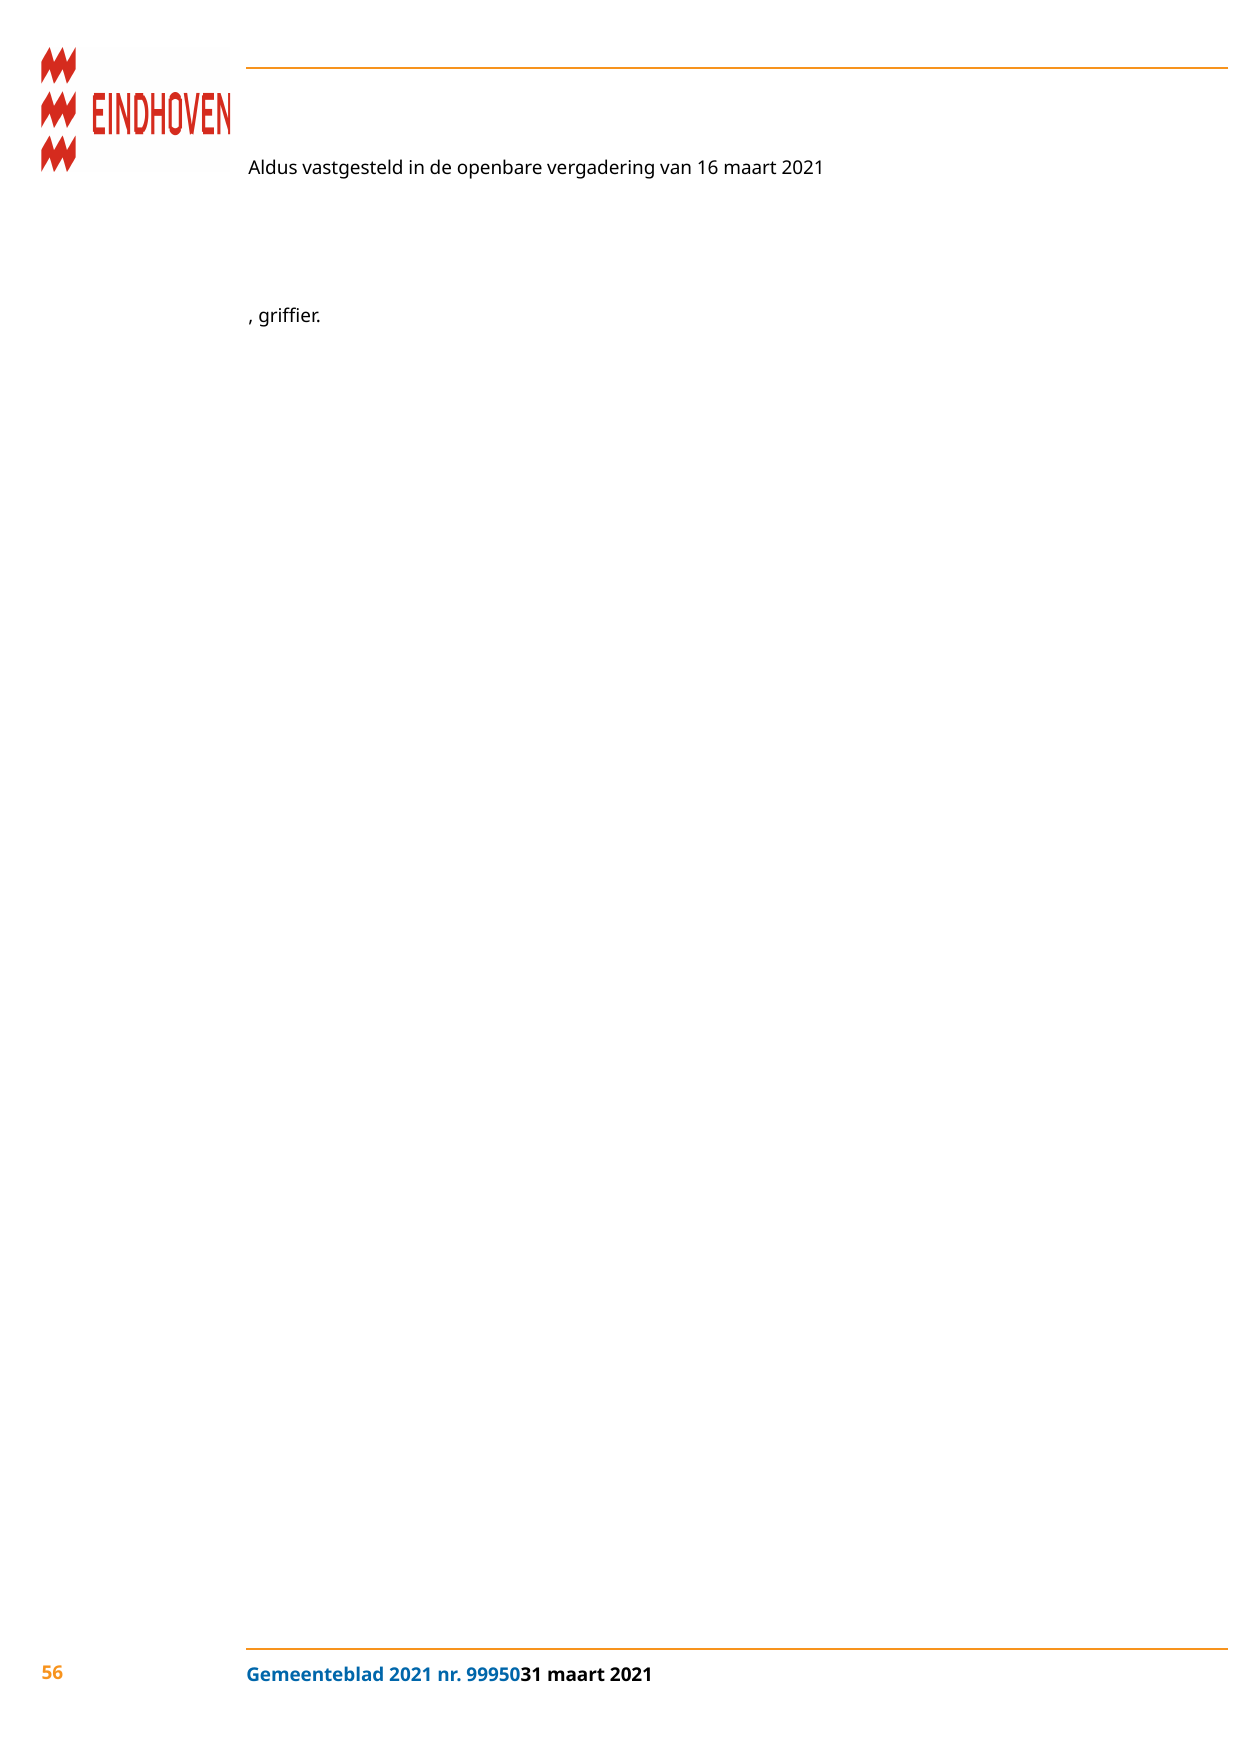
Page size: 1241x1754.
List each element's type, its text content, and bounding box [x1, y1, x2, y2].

text Aldus vastgesteld in de openbare vergadering van 16 maart 2021 [248, 154, 1152, 180]
picture [41, 47, 231, 172]
text , griffier. [248, 302, 1152, 328]
